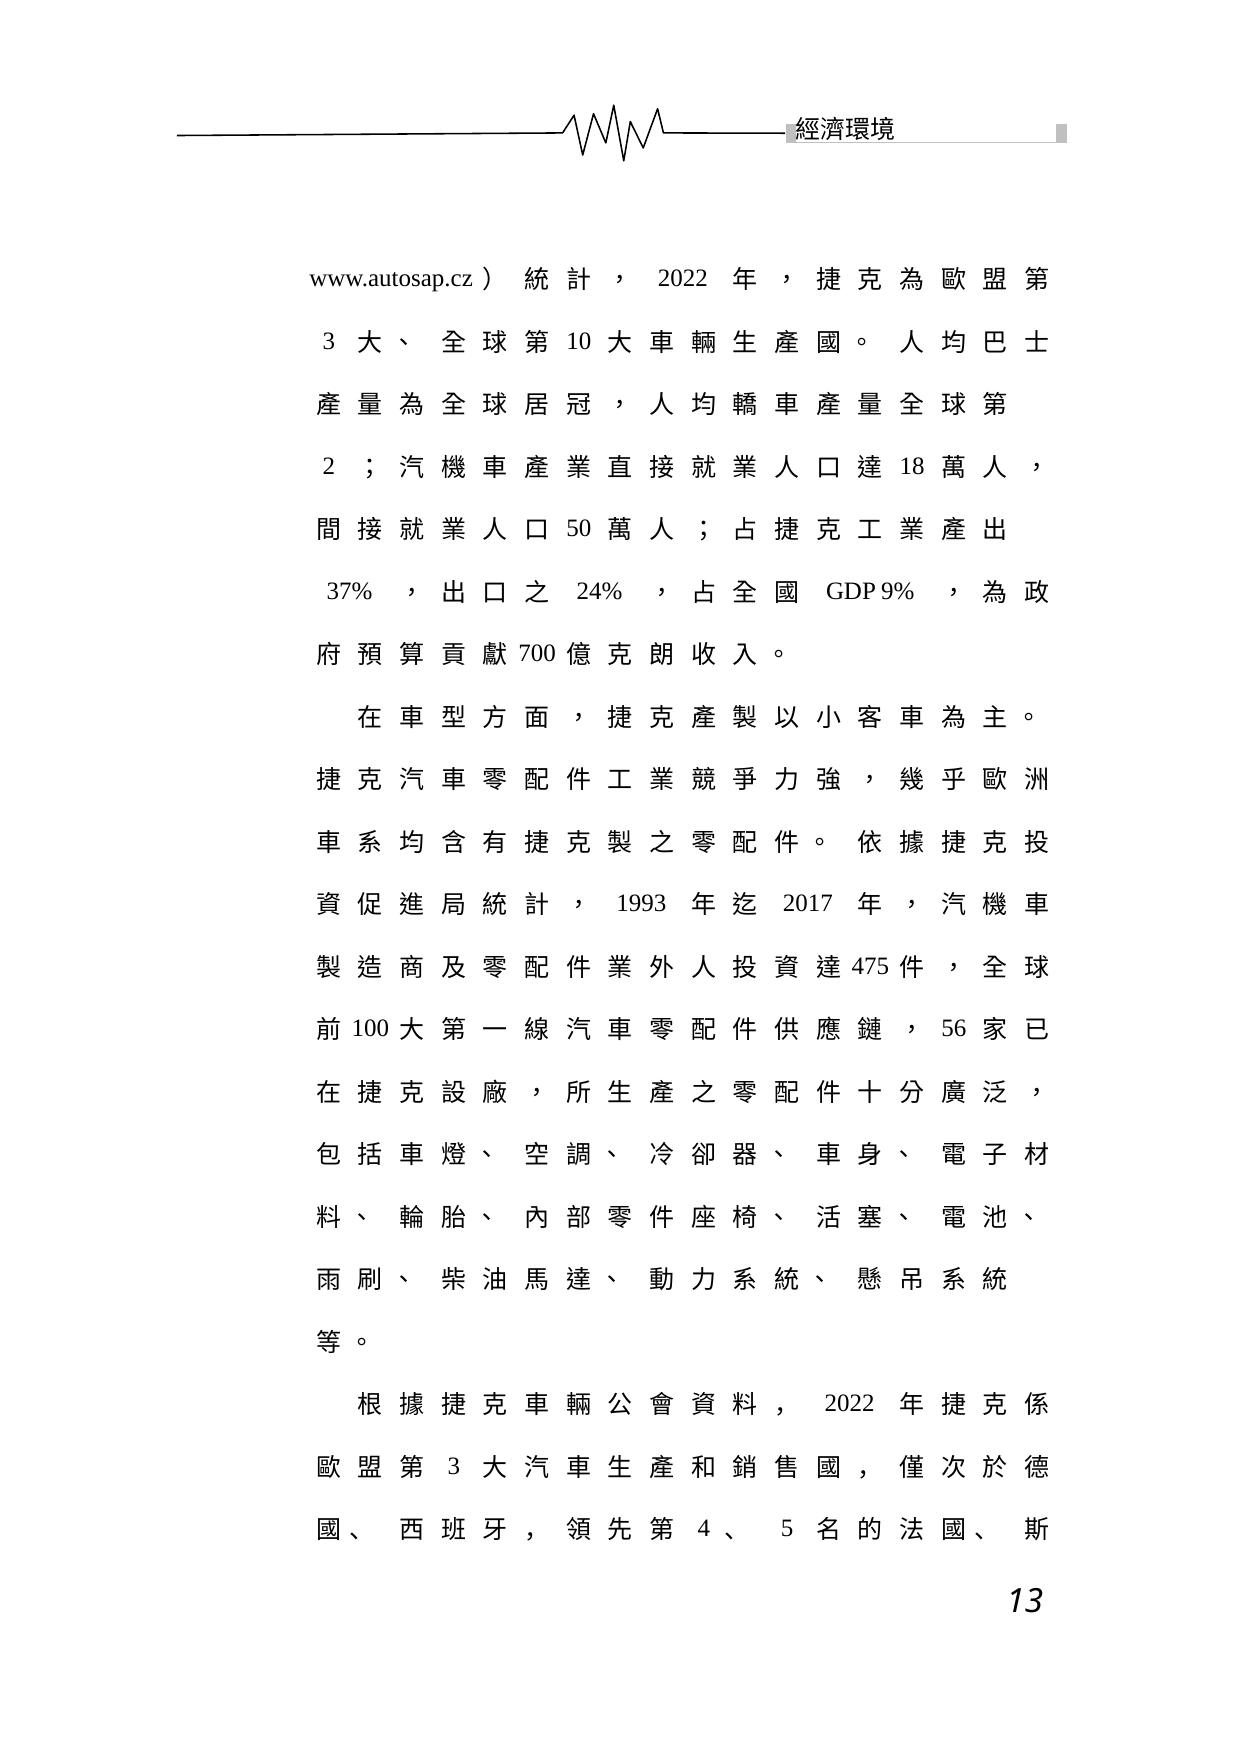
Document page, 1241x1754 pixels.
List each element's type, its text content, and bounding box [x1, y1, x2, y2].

text www.autosap.cz）統計，2022年，捷克為歐盟第3大、全球第10大車輛生產國。人均巴士產量為全球居冠，人均轎車產量全球第2；汽機車產業直接就業人口達18萬人，間接就業人口50萬人；占捷克工業產出37%，出口之24%，占全國GDP 9%，為政府預算貢獻700億克朗收入。 [281, 236, 1058, 674]
text 根據捷克車輛公會資料，2022年捷克係歐盟第3大汽車生產和銷售國，僅次於德國、西班牙，領先第4、5名的法國、斯 [281, 1361, 1058, 1549]
text 在車型方面，捷克產製以小客車為主。捷克汽車零配件工業競爭力強，幾乎歐洲車系均含有捷克製之零配件。依據捷克投資促進局統計，1993年迄2017年，汽機車製造商及零配件業外人投資達475件，全球前100大第一線汽車零配件供應鏈，56家已在捷克設廠，所生產之零配件十分廣泛，包括車燈、空調、冷卻器、車身、電子材料、輪胎、內部零件座椅、活塞、電池、雨刷、柴油馬達、動力系統、懸吊系統等。 [281, 674, 1058, 1361]
